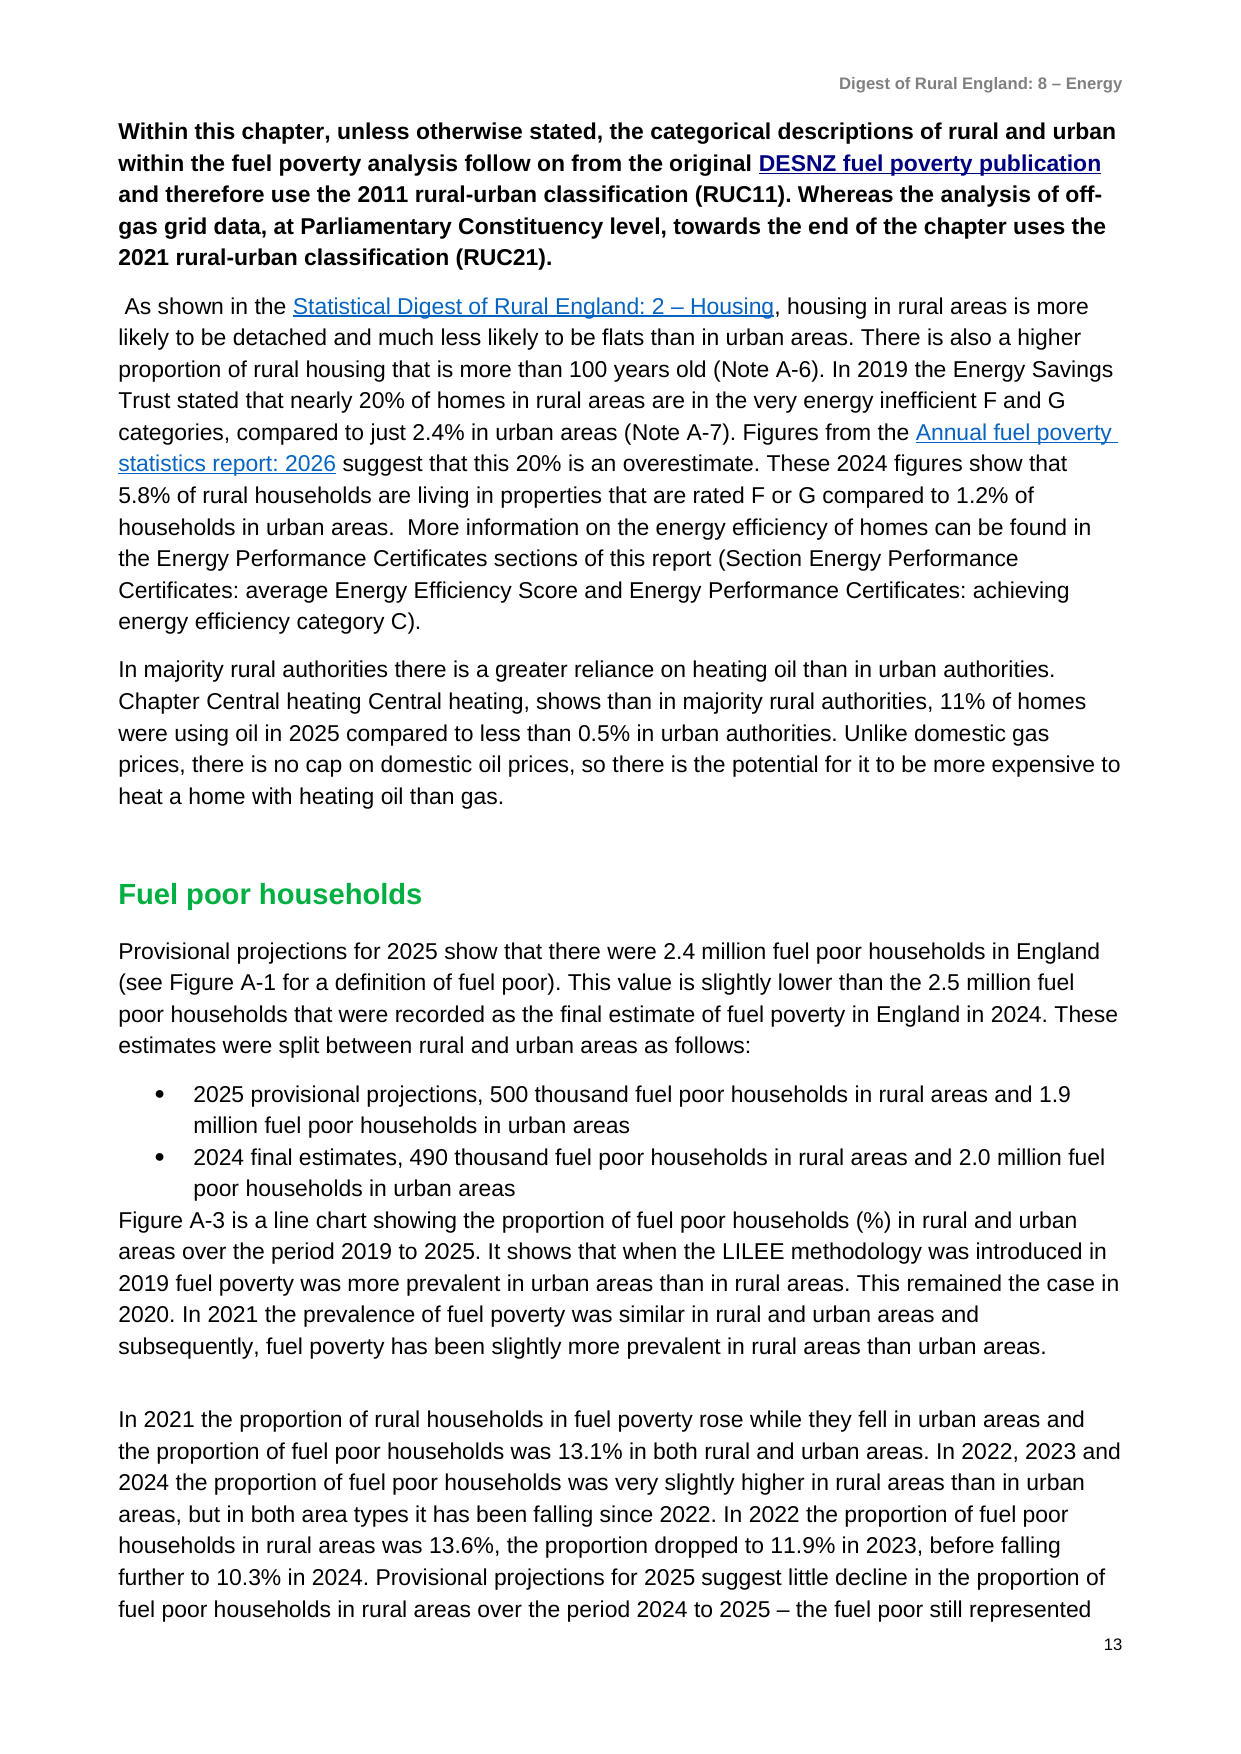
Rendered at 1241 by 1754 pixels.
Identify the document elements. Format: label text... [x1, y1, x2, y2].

text Provisional projections for 2025 show that there were 2.4 million fuel poor households in England (see Figure A‑1 for a definition of fuel poor). This value is slightly lower than the 2.5 million fuel poor households that were recorded as the final estimate of fuel poverty in England in 2024. These estimates were split between rural and urban areas as follows: [118, 938, 1122, 1059]
text Figure A‑3 is a line chart showing the proportion of fuel poor households (%) in rural and urban areas over the period 2019 to 2025. It shows that when the LILEE methodology was introduced in 2019 fuel poverty was more prevalent in urban areas than in rural areas. This remained the case in 2020. In 2021 the prevalence of fuel poverty was similar in rural and urban areas and subsequently, fuel poverty has been slightly more prevalent in rural areas than urban areas. [118, 1207, 1122, 1359]
list 2024 final estimates, 490 thousand fuel poor households in rural areas and 2.0 million fuel poor households in urban areas [156, 1144, 1122, 1202]
text In 2021 the proportion of rural households in fuel poverty rose while they fell in urban areas and the proportion of fuel poor households was 13.1% in both rural and urban areas. In 2022, 2023 and 2024 the proportion of fuel poor households was very slightly higher in rural areas than in urban areas, but in both area types it has been falling since 2022. In 2022 the proportion of fuel poor households in rural areas was 13.6%, the proportion dropped to 11.9% in 2023, before falling further to 10.3% in 2024. Provisional projections for 2025 suggest little decline in the proportion of fuel poor households in rural areas over the period 2024 to 2025 – the fuel poor still represented [118, 1406, 1122, 1622]
text As shown in the Statistical Digest of Rural England: 2 – Housing, housing in rural areas is more likely to be detached and much less likely to be flats than in urban areas. There is also a higher proportion of rural housing that is more than 100 years old (Note A-6). In 2019 the Energy Savings Trust stated that nearly 20% of homes in rural areas are in the very energy inefficient F and G categories, compared to just 2.4% in urban areas (Note A-7). Figures from the Annual fuel poverty statistics report: 2026 suggest that this 20% is an overestimate. These 2024 figures show that 5.8% of rural households are living in properties that are rated F or G compared to 1.2% of households in urban areas. More information on the energy efficiency of homes can be found in the Energy Performance Certificates sections of this report (Section B and C). [118, 293, 1122, 634]
text Within this chapter, unless otherwise stated, the categorical descriptions of rural and urban within the fuel poverty analysis follow on from the original DESNZ fuel poverty publication and therefore use the 2011 rural-urban classification (RUC11). Whereas the analysis of off-gas grid data, at Parliamentary Constituency level, towards the end of the chapter uses the 2021 rural-urban classification (RUC21). [118, 118, 1122, 271]
list 2025 provisional projections, 500 thousand fuel poor households in rural areas and 1.9 million fuel poor households in urban areas [156, 1081, 1122, 1138]
subtitle Fuel poor households [118, 877, 1122, 910]
text In majority rural authorities there is a greater reliance on heating oil than in urban authorities. Chapter D Central heating, shows than in majority rural authorities, 11% of homes were using oil in 2025 compared to less than 0.5% in urban authorities. Unlike domestic gas prices, there is no cap on domestic oil prices, so there is the potential for it to be more expensive to heat a home with heating oil than gas. [118, 656, 1122, 809]
